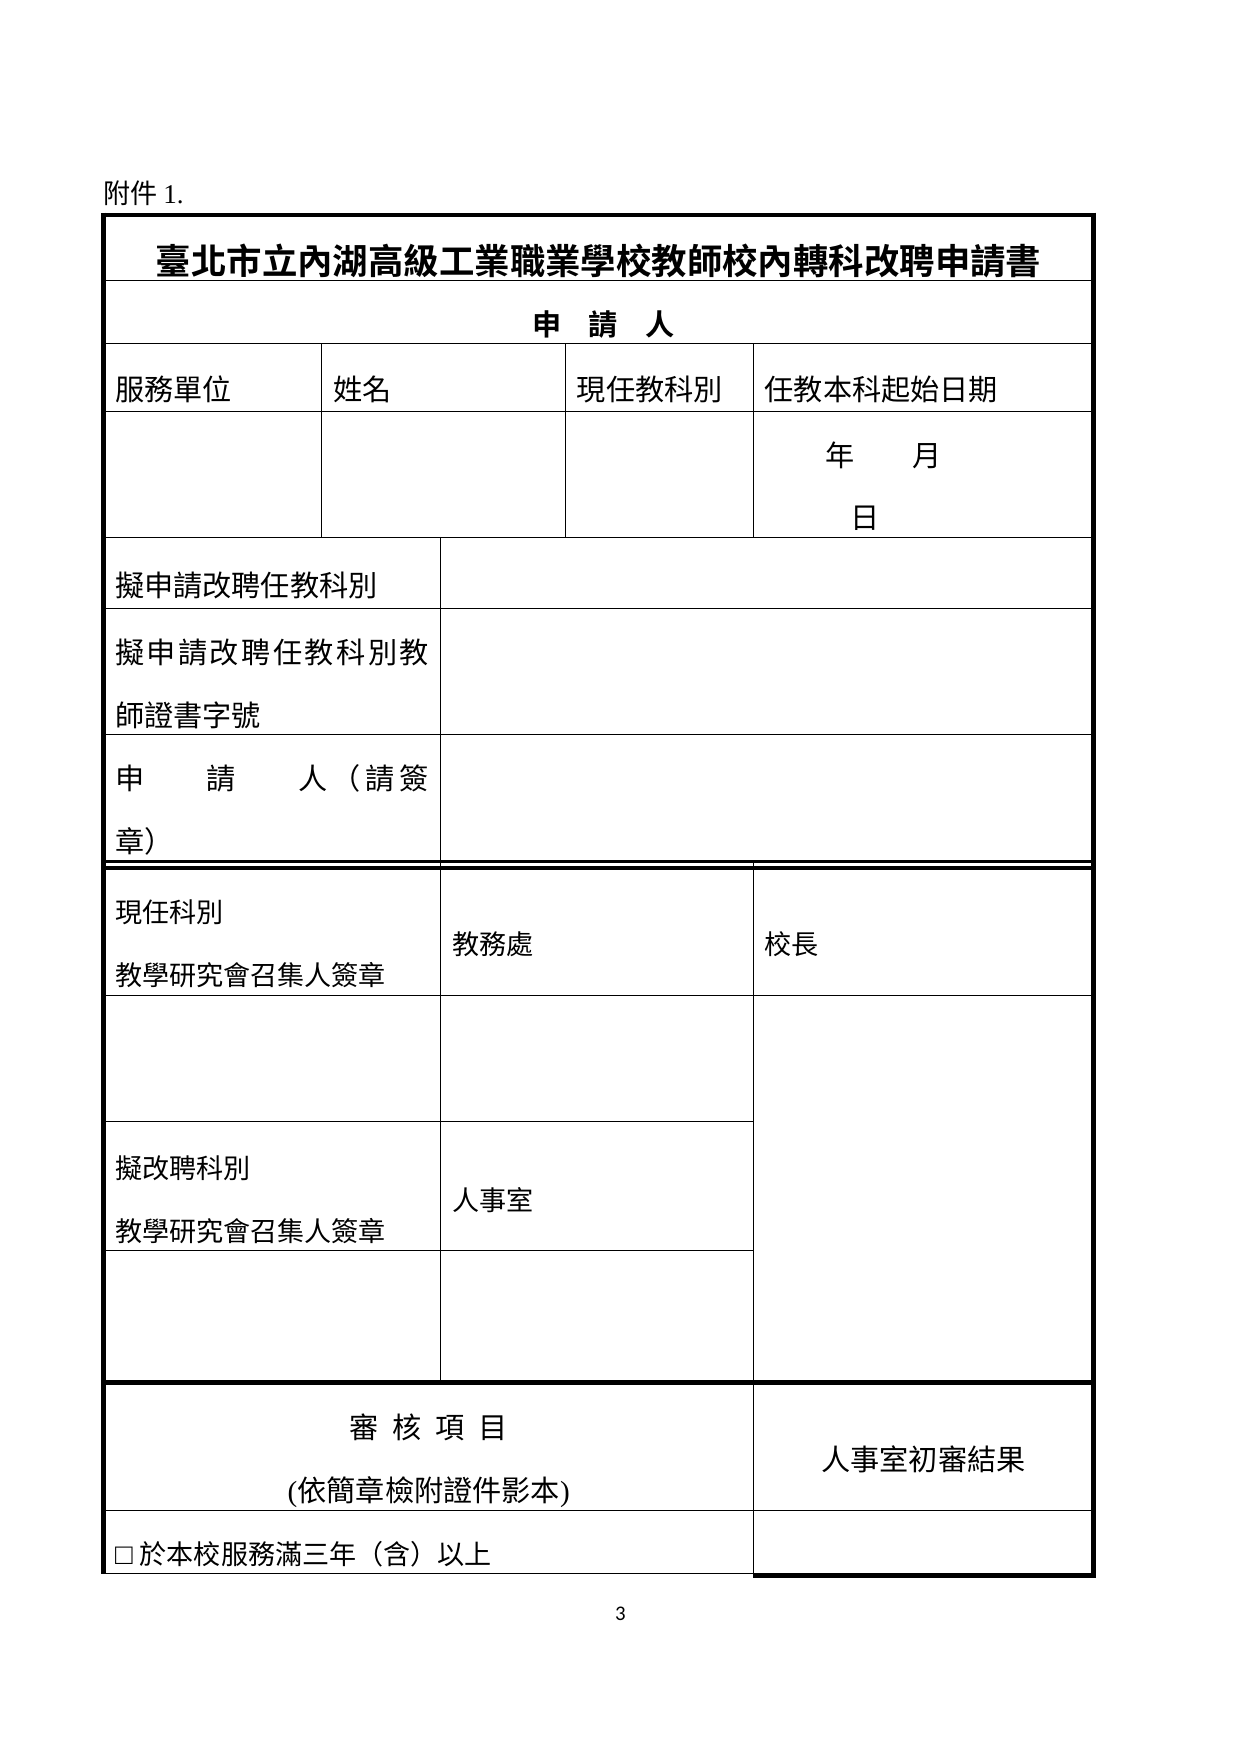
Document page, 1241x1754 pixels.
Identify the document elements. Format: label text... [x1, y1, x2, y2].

table_cell [754, 996, 1091, 1380]
table_cell 服務單位 [106, 344, 321, 411]
table_cell 申 請 人（請簽章） [106, 735, 440, 860]
table_cell [441, 996, 753, 1121]
table_cell 擬改聘科別 教學研究會召集人簽章 [106, 1122, 440, 1250]
table_cell 審核項目 (依簡章檢附證件影本) [106, 1385, 753, 1509]
table_cell [322, 412, 565, 537]
table_cell 現任教科別 [566, 344, 753, 411]
table_cell 校長 [754, 870, 1091, 994]
table_cell 人事室初審結果 [754, 1385, 1091, 1509]
table_cell [754, 1511, 1091, 1573]
table_cell □ 於本校服務滿三年（含）以上 [106, 1511, 753, 1573]
table_cell [441, 1251, 753, 1380]
table_cell 現任科別 教學研究會召集人簽章 [106, 870, 440, 994]
table_cell 任教本科起始日期 [754, 344, 1091, 411]
table_cell [441, 609, 1091, 734]
table_cell [106, 1251, 440, 1380]
table_cell 申請人 [106, 281, 1091, 343]
table_cell 教務處 [441, 870, 753, 994]
table_cell 擬申請改聘任教科別 [106, 538, 440, 608]
table_cell [441, 538, 1091, 608]
table_cell [106, 996, 440, 1121]
table_cell [441, 735, 1091, 860]
table_header 臺北市立內湖高級工業職業學校教師校內轉科改聘申請書 [106, 217, 1091, 279]
table_cell [566, 412, 753, 537]
table_cell 擬申請改聘任教科別教師證書字號 [106, 609, 440, 734]
table_cell 姓名 [322, 344, 565, 411]
table_cell 年 月 日 [754, 412, 1091, 537]
table_cell 人事室 [441, 1122, 753, 1250]
table_cell [106, 412, 321, 537]
text 附件1. [103, 150, 1137, 212]
